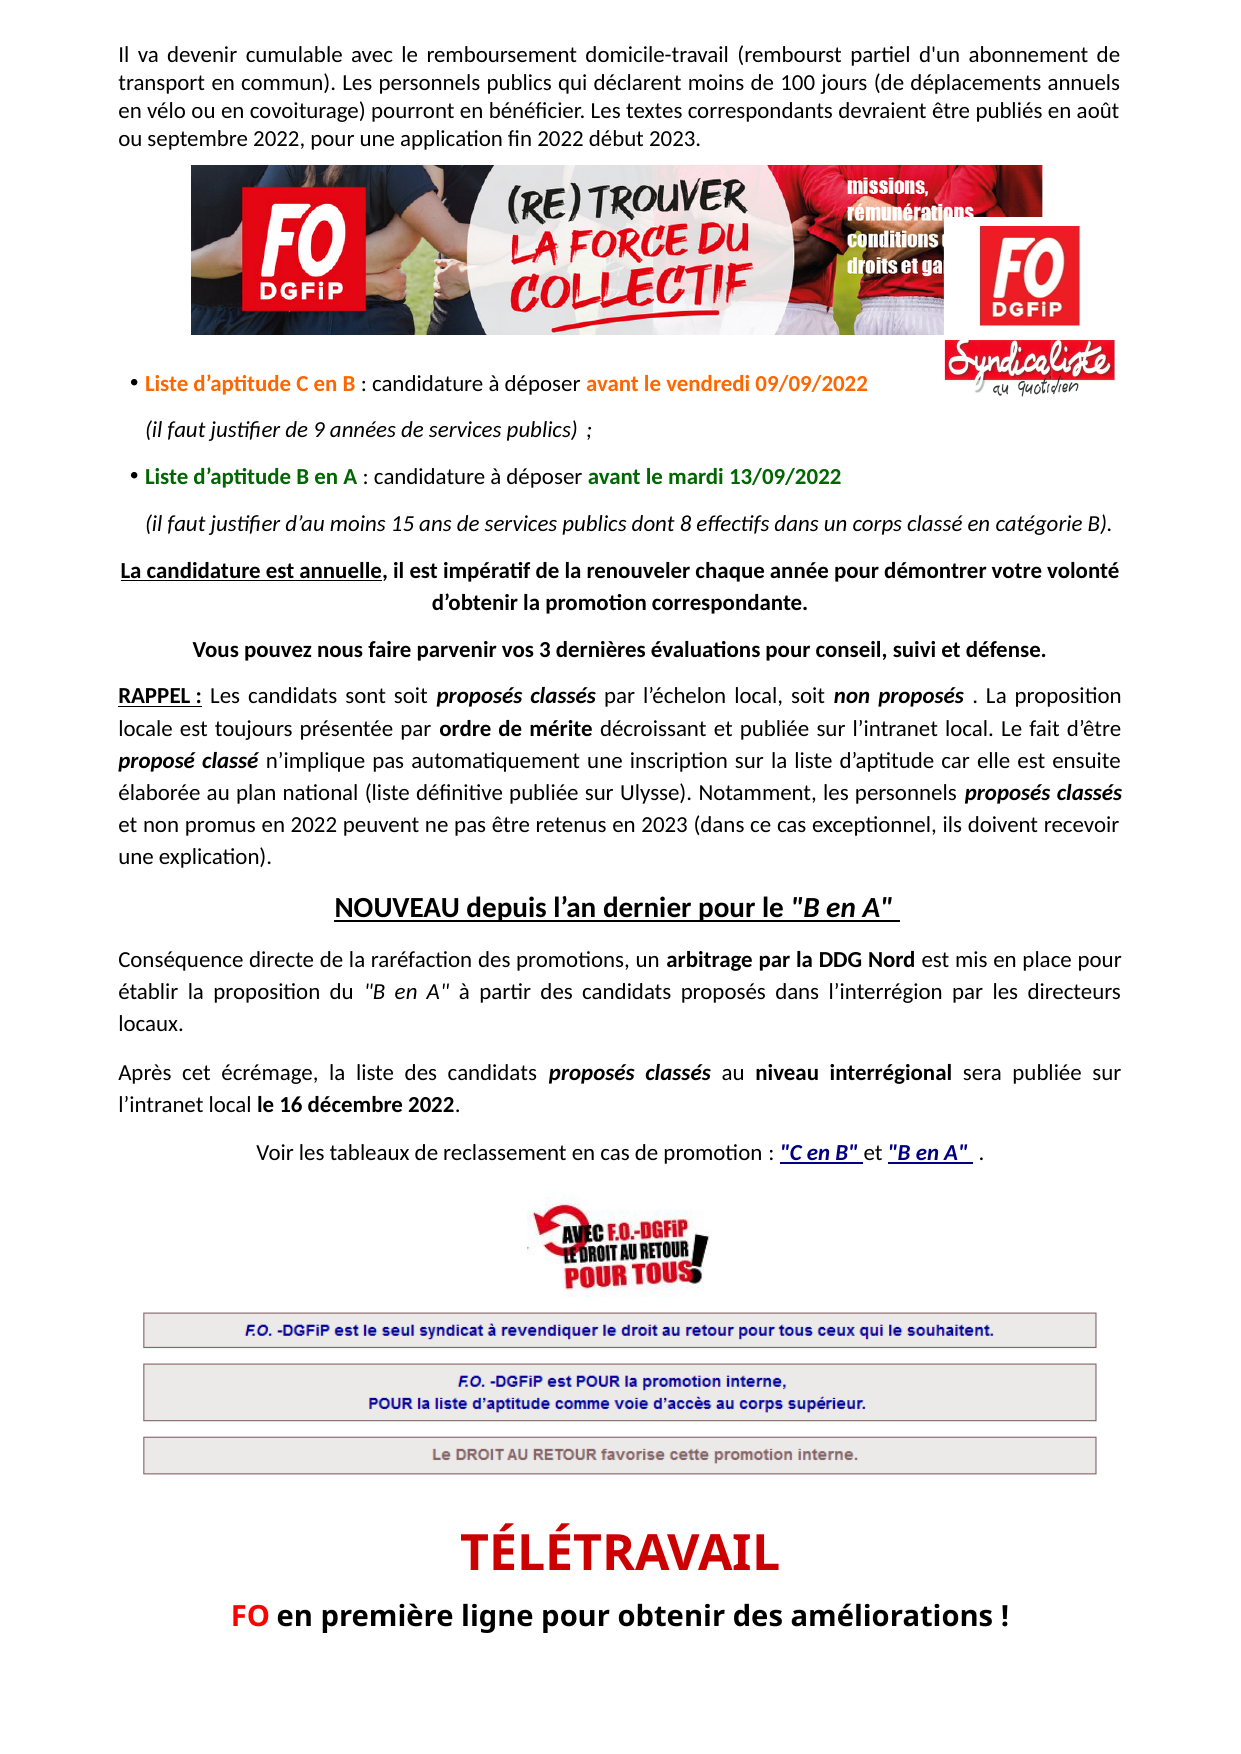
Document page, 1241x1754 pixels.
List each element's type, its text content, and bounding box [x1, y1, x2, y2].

list (il faut justifier d’au moins 15 ans de services publics dont 8 effectifs dans un corps classé en catégorie B). [130, 509, 1122, 537]
text NOUVEAU depuis l’an dernier pour le "B en A" [118, 889, 1122, 925]
text RAPPEL : Les candidats sont soit proposés classés par l’échelon local, soit non proposés . La proposition locale est toujours présentée par ordre de mérite décroissant et publiée sur l’intranet local. Le fait d’être proposé classé n’implique pas automatiquement une inscription sur la liste d’aptitude car elle est ensuite élaborée au plan national (liste définitive publiée sur Ulysse). Notamment, les personnels proposés classés et non promus en 2022 peuvent ne pas être retenus en 2023 (dans ce cas exceptionnel, ils doivent recevoir une explication). [118, 682, 1122, 871]
text Il va devenir cumulable avec le remboursement domicile-travail (rembourst partiel d'un abonnement de transport en commun). Les personnels publics qui déclarent moins de 100 jours (de déplacements annuels en vélo ou en covoiturage) pourront en bénéficier. Les textes correspondants devraient être publiés en août ou septembre 2022, pour une application fin 2022 début 2023. [118, 40, 1122, 152]
text Pensez à candidater dans SIRHIUS dès maintenant ! [118, 311, 943, 339]
list Liste d’aptitude B en A : candidature à déposer avant le mardi 13/09/2022 [130, 462, 1122, 490]
text Conséquence directe de la raréfaction des promotions, un arbitrage par la DDG Nord est mis en place pour établir la proposition du "B en A" à partir des candidats proposés dans l’interrégion par les directeurs locaux. [118, 945, 1122, 1037]
text Vous pouvez nous faire parvenir vos 3 dernières évaluations pour conseil, suivi et défense. [118, 635, 1122, 663]
picture [140, 1185, 1100, 1480]
text FO en première ligne pour obtenir des améliorations ! [118, 1595, 1122, 1634]
picture [191, 165, 1116, 413]
text Listes d'Aptitude 2023 [1043, 214, 1122, 282]
text La candidature est annuelle, il est impératif de la renouveler chaque année pour démontrer votre volonté d’obtenir la promotion correspondante. [118, 556, 1122, 616]
text Listes d'Aptitude 2023 [118, 214, 191, 282]
list (il faut justifier de 9 années de services publics) ; [130, 416, 1122, 443]
list Liste d’aptitude C en B : candidature à déposer avant le vendredi 09/09/2022 [130, 369, 943, 397]
text Après cet écrémage, la liste des candidats proposés classés au niveau interrégional sera publiée sur l’intranet local le 16 décembre 2022. [118, 1058, 1122, 1118]
text TÉLÉTRAVAIL [118, 1516, 1122, 1584]
text Voir les tableaux de reclassement en cas de promotion : "C en B" et "B en A" . [118, 1138, 1122, 1166]
